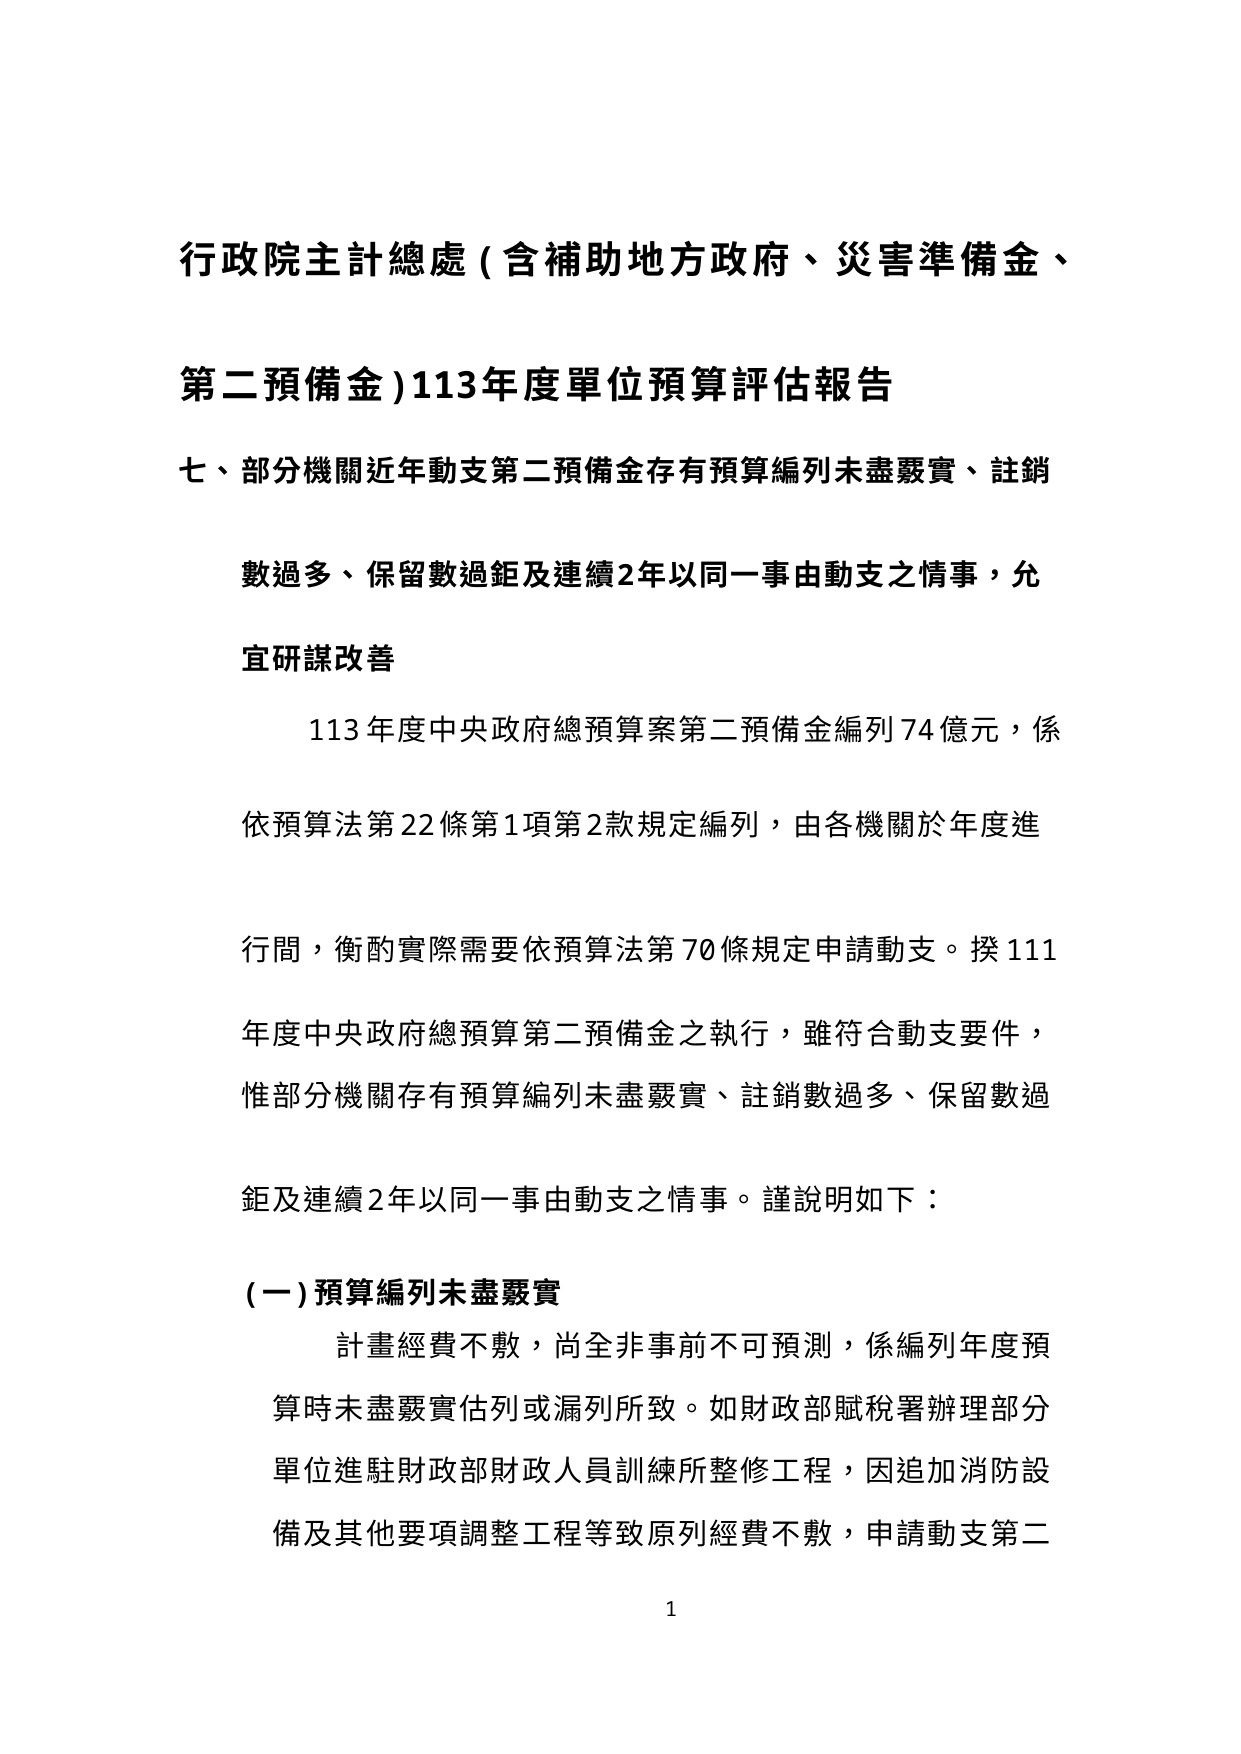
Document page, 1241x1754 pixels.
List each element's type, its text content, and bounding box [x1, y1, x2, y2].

text 七、部分機關近年動支第二預備金存有預算編列未盡覈實、註銷數過多、保留數過鉅及連續2年以同一事由動支之情事，允宜研謀改善 [177, 427, 1063, 677]
text 113年度中央政府總預算案第二預備金編列74億元，係依預算法第22條第1項第2款規定編列，由各機關於年度進行間，衡酌實際需要依預算法第70條規定申請動支。揆111年度中央政府總預算第二預備金之執行，雖符合動支要件，惟部分機關存有預算編列未盡覈實、註銷數過多、保留數過鉅及連續2年以同一事由動支之情事。謹說明如下： [236, 677, 1063, 1240]
text (一)預算編列未盡覈實 [236, 1240, 1063, 1302]
text 行政院主計總處(含補助地方政府、災害準備金、第二預備金)113年度單位預算評估報告 [177, 177, 1063, 427]
text 計畫經費不敷，尚全非事前不可預測，係編列年度預算時未盡覈實估列或漏列所致。如財政部賦稅署辦理部分單位進駐財政部財政人員訓練所整修工程，因追加消防設備及其他要項調整工程等致原列經費不敷，申請動支第二預備金207萬5千元；衛生福利部社會及家庭署辦理育有未滿2歲兒童育兒津貼因受益人數增加，所需經費不敷，申請動支第二預備金8億823萬1千元。 [266, 1302, 1063, 1552]
